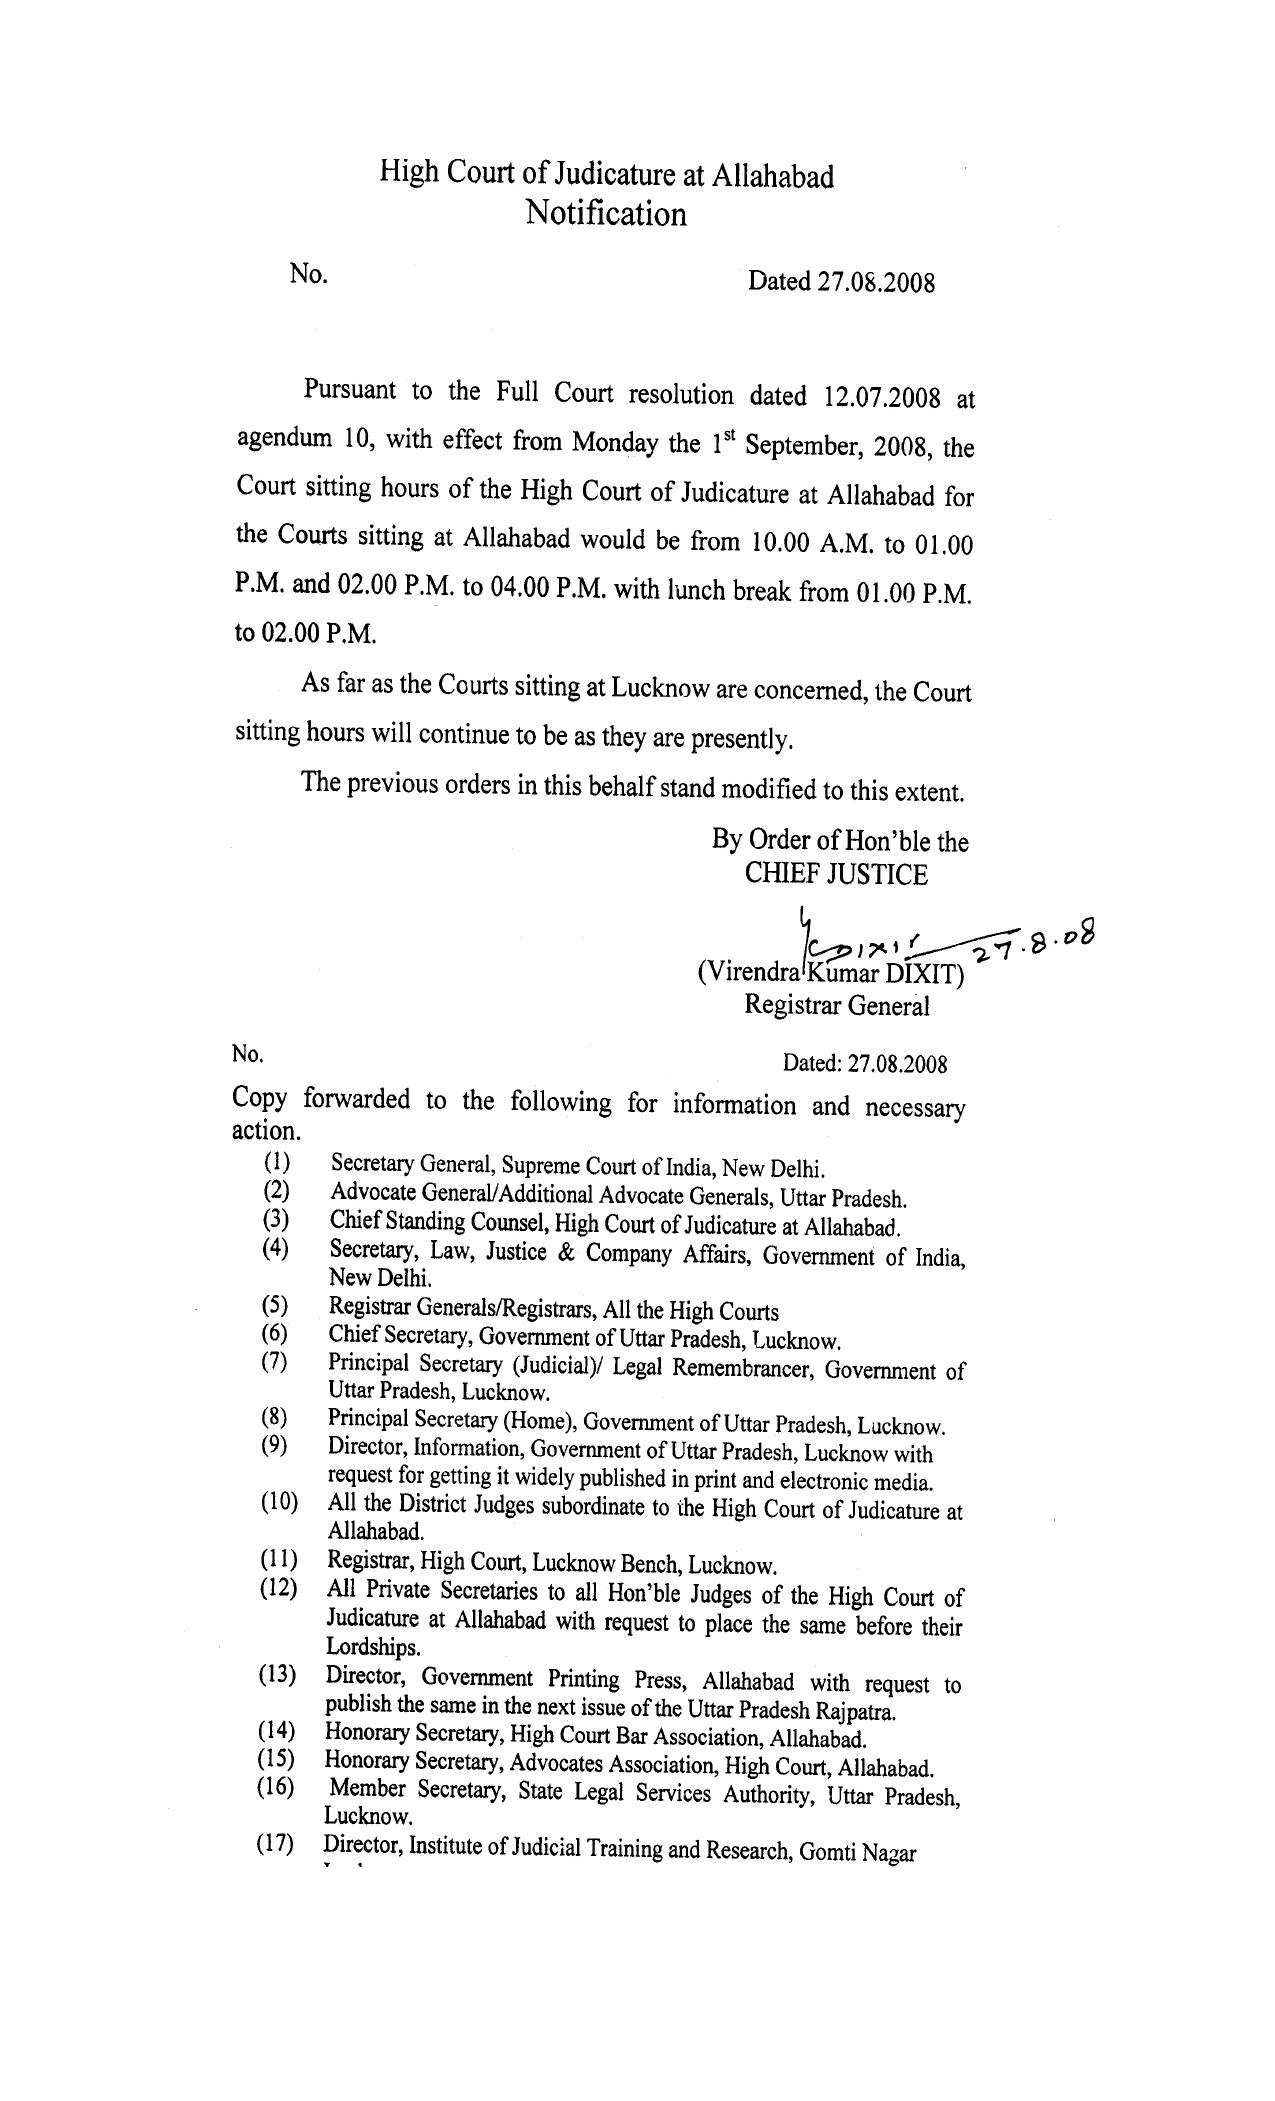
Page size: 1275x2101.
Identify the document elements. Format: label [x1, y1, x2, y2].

picture [166, 159, 1108, 1867]
